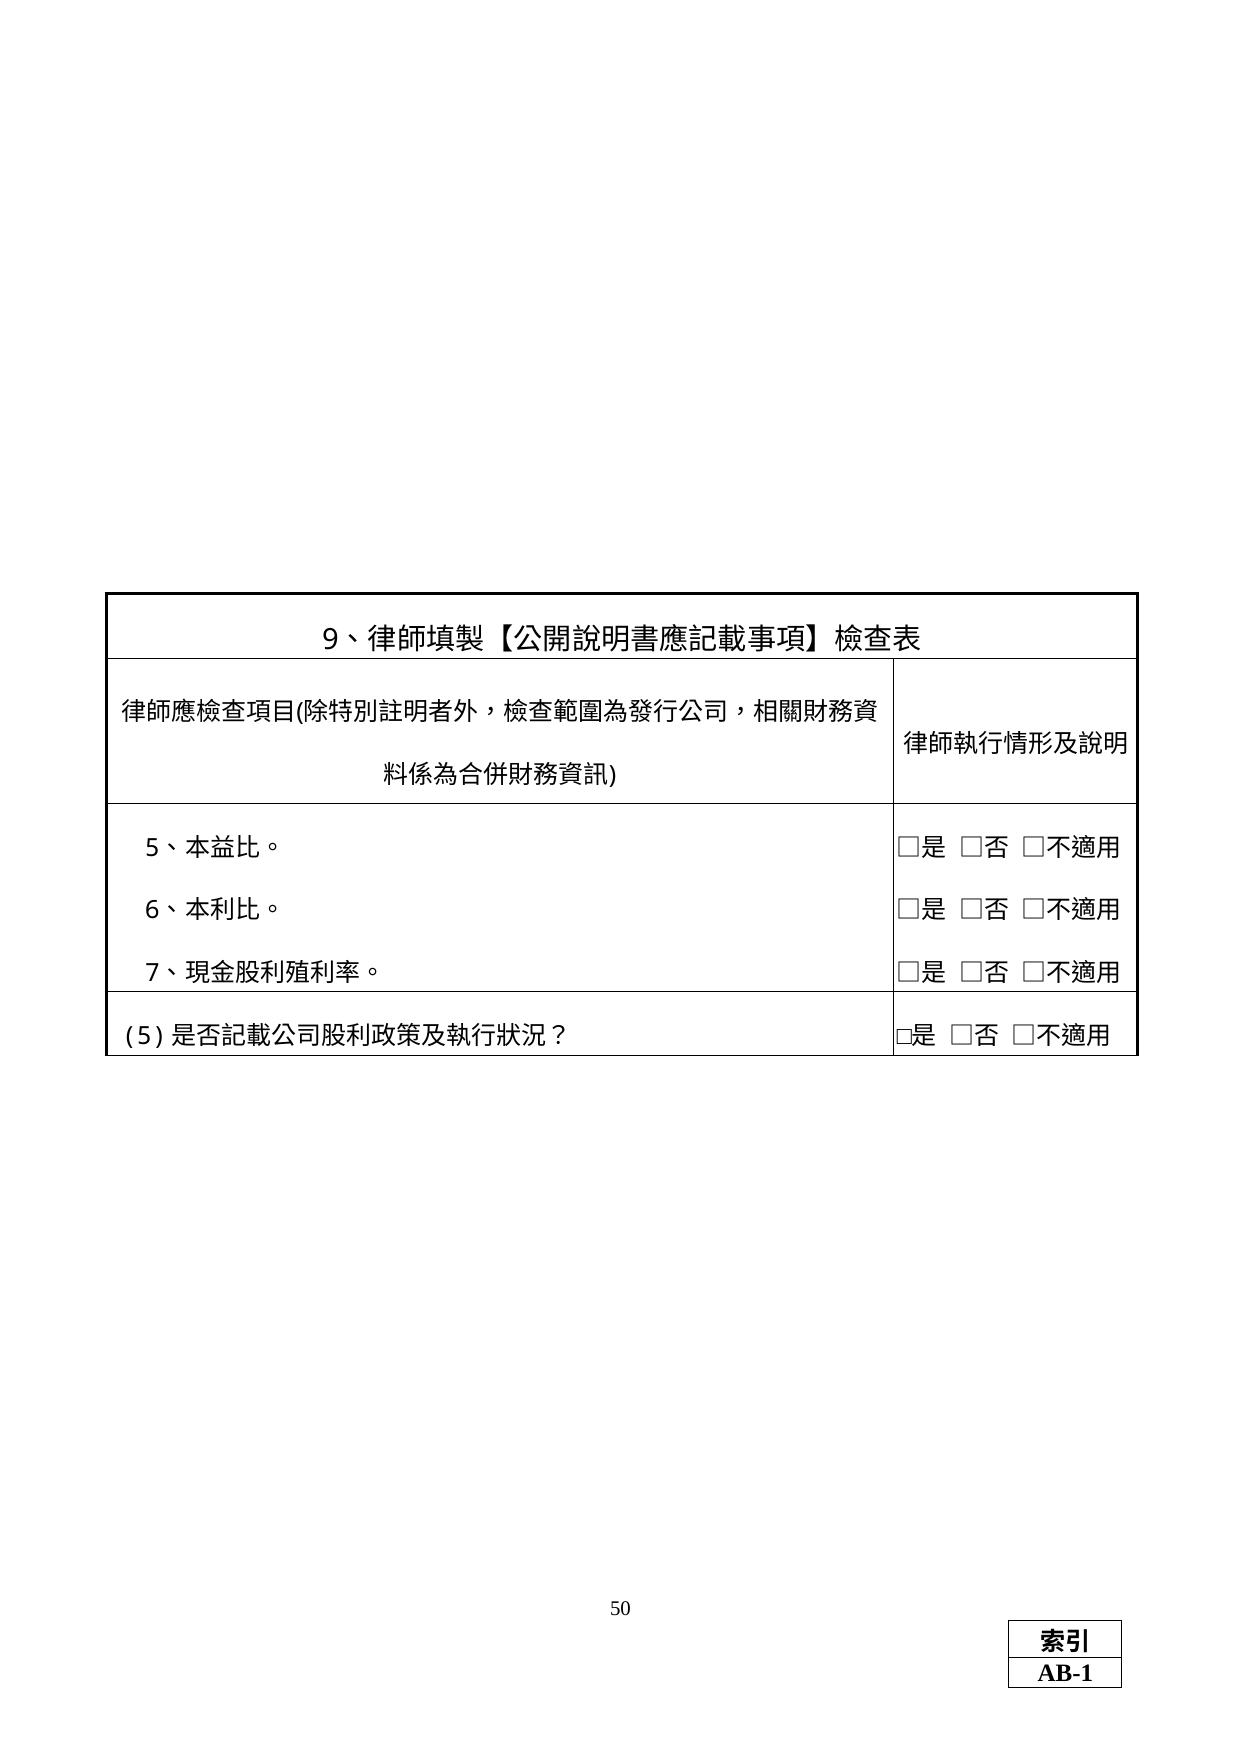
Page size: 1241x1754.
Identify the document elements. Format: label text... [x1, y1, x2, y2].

table_cell □是 □否 □不適用□是 □否 □不適用□是 □否 □不適用 [894, 804, 1136, 991]
table_cell 律師應檢查項目(除特別註明者外，檢查範圍為發行公司，相關財務資料係為合併財務資訊) [108, 659, 893, 803]
table_cell 是否記載最近二年度每股市價、淨值、盈餘、股利及相關資料（如準則附表十五）？ 每股最高、最低及平均市價。 每股淨值。 每股盈餘。 每股股利。 本益比。 本利比。 現金股利殖利率。 [108, 804, 893, 991]
table_cell 是否記載公司股利政策及執行狀況？ [108, 992, 893, 1055]
table_header 9、律師填製【公開說明書應記載事項】檢查表 [108, 595, 1136, 658]
table_cell □是 □否 □不適用 [894, 992, 1136, 1055]
table_cell 律師執行情形及說明 [894, 659, 1136, 803]
